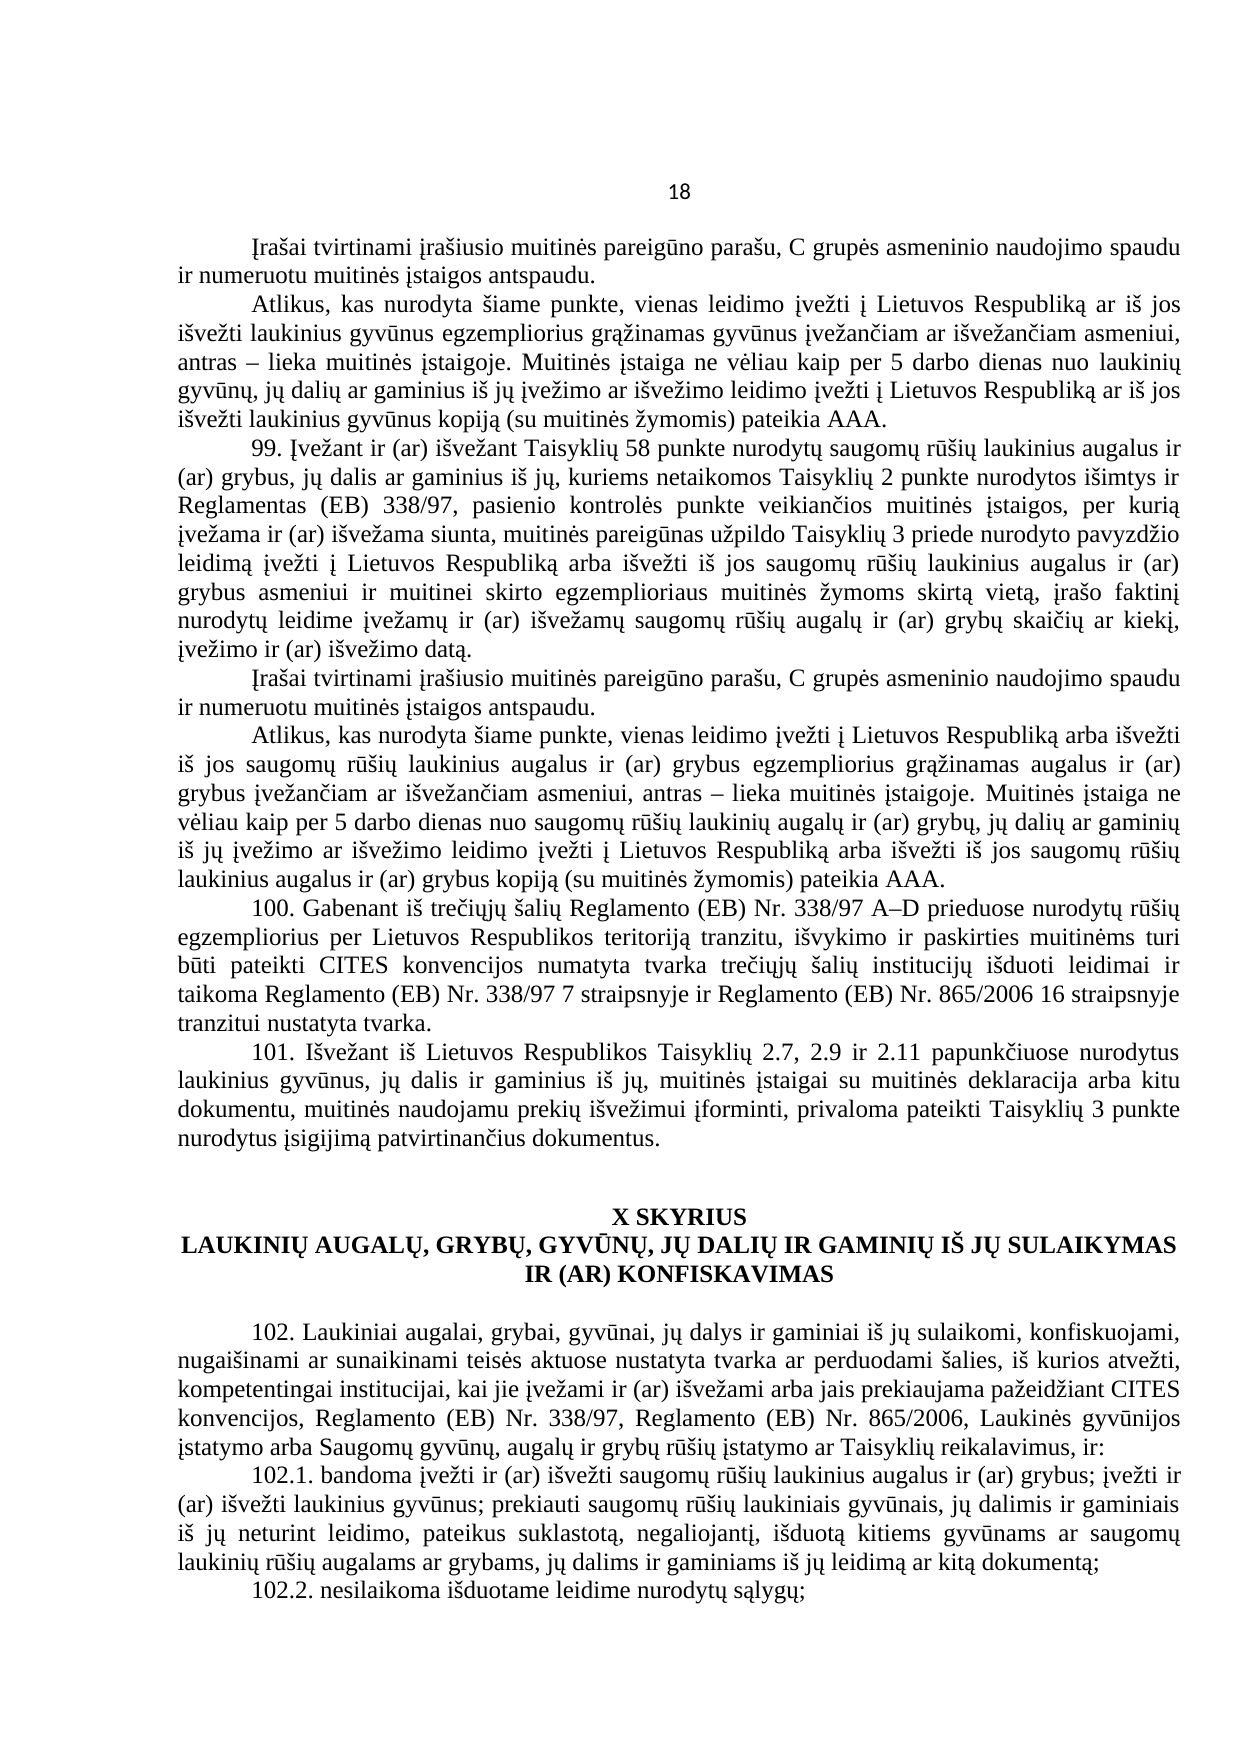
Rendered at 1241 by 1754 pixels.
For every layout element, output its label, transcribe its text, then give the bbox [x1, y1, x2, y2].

text 102.2. nesilaikoma išduotame leidime nurodytų sąlygų; [177, 1576, 1181, 1604]
text X SKYRIUS [177, 1202, 1181, 1231]
text Atlikus, kas nurodyta šiame punkte, vienas leidimo įvežti į Lietuvos Respubliką ar iš jos išvežti laukinius gyvūnus egzempliorius grąžinamas gyvūnus įvežančiam ar išvežančiam asmeniui, antras – lieka muitinės įstaigoje. Muitinės įstaiga ne vėliau kaip per 5 darbo dienas nuo laukinių gyvūnų, jų dalių ar gaminius iš jų įvežimo ar išvežimo leidimo įvežti į Lietuvos Respubliką ar iš jos išvežti laukinius gyvūnus kopiją (su muitinės žymomis) pateikia AAA. [177, 289, 1181, 433]
text 102. Laukiniai augalai, grybai, gyvūnai, jų dalys ir gaminiai iš jų sulaikomi, konfiskuojami, nugaišinami ar sunaikinami teisės aktuose nustatyta tvarka ar perduodami šalies, iš kurios atvežti, kompetentingai institucijai, kai jie įvežami ir (ar) išvežami arba jais prekiaujama pažeidžiant CITES konvencijos, Reglamento (EB) Nr. 338/97, Reglamento (EB) Nr. 865/2006, Laukinės gyvūnijos įstatymo arba Saugomų gyvūnų, augalų ir grybų rūšių įstatymo ar Taisyklių reikalavimus, ir: [177, 1317, 1181, 1461]
text 102.1. bandoma įvežti ir (ar) išvežti saugomų rūšių laukinius augalus ir (ar) grybus; įvežti ir (ar) išvežti laukinius gyvūnus; prekiauti saugomų rūšių laukiniais gyvūnais, jų dalimis ir gaminiais iš jų neturint leidimo, pateikus suklastotą, negaliojantį, išduotą kitiems gyvūnams ar saugomų laukinių rūšių augalams ar grybams, jų dalims ir gaminiams iš jų leidimą ar kitą dokumentą; [177, 1461, 1181, 1576]
text Įrašai tvirtinami įrašiusio muitinės pareigūno parašu, C grupės asmeninio naudojimo spaudu ir numeruotu muitinės įstaigos antspaudu. [177, 232, 1181, 289]
text Įrašai tvirtinami įrašiusio muitinės pareigūno parašu, C grupės asmeninio naudojimo spaudu ir numeruotu muitinės įstaigos antspaudu. [177, 663, 1181, 720]
text Laukinių augalų, grybų, gyvūnų, jų dalių ir gaminių iš jų sulaikymas ir (AR) konfiskavimas [177, 1231, 1181, 1288]
text 99. Įvežant ir (ar) išvežant Taisyklių 58 punkte nurodytų saugomų rūšių laukinius augalus ir (ar) grybus, jų dalis ar gaminius iš jų, kuriems netaikomos Taisyklių 2 punkte nurodytos išimtys ir Reglamentas (EB) 338/97, pasienio kontrolės punkte veikiančios muitinės įstaigos, per kurią įvežama ir (ar) išvežama siunta, muitinės pareigūnas užpildo Taisyklių 3 priede nurodyto pavyzdžio leidimą įvežti į Lietuvos Respubliką arba išvežti iš jos saugomų rūšių laukinius augalus ir (ar) grybus asmeniui ir muitinei skirto egzemplioriaus muitinės žymoms skirtą vietą, įrašo faktinį nurodytų leidime įvežamų ir (ar) išvežamų saugomų rūšių augalų ir (ar) grybų skaičių ar kiekį, įvežimo ir (ar) išvežimo datą. [177, 433, 1181, 663]
text 101. Išvežant iš Lietuvos Respublikos Taisyklių 2.7, 2.9 ir 2.11 papunkčiuose nurodytus laukinius gyvūnus, jų dalis ir gaminius iš jų, muitinės įstaigai su muitinės deklaracija arba kitu dokumentu, muitinės naudojamu prekių išvežimui įforminti, privaloma pateikti Taisyklių 3 punkte nurodytus įsigijimą patvirtinančius dokumentus. [177, 1037, 1181, 1152]
text 100. Gabenant iš trečiųjų šalių Reglamento (EB) Nr. 338/97 A–D prieduose nurodytų rūšių egzempliorius per Lietuvos Respublikos teritoriją tranzitu, išvykimo ir paskirties muitinėms turi būti pateikti CITES konvencijos numatyta tvarka trečiųjų šalių institucijų išduoti leidimai ir taikoma Reglamento (EB) Nr. 338/97 7 straipsnyje ir Reglamento (EB) Nr. 865/2006 16 straipsnyje tranzitui nustatyta tvarka. [177, 893, 1181, 1037]
text Atlikus, kas nurodyta šiame punkte, vienas leidimo įvežti į Lietuvos Respubliką arba išvežti iš jos saugomų rūšių laukinius augalus ir (ar) grybus egzempliorius grąžinamas augalus ir (ar) grybus įvežančiam ar išvežančiam asmeniui, antras – lieka muitinės įstaigoje. Muitinės įstaiga ne vėliau kaip per 5 darbo dienas nuo saugomų rūšių laukinių augalų ir (ar) grybų, jų dalių ar gaminių iš jų įvežimo ar išvežimo leidimo įvežti į Lietuvos Respubliką arba išvežti iš jos saugomų rūšių laukinius augalus ir (ar) grybus kopiją (su muitinės žymomis) pateikia AAA. [177, 720, 1181, 893]
